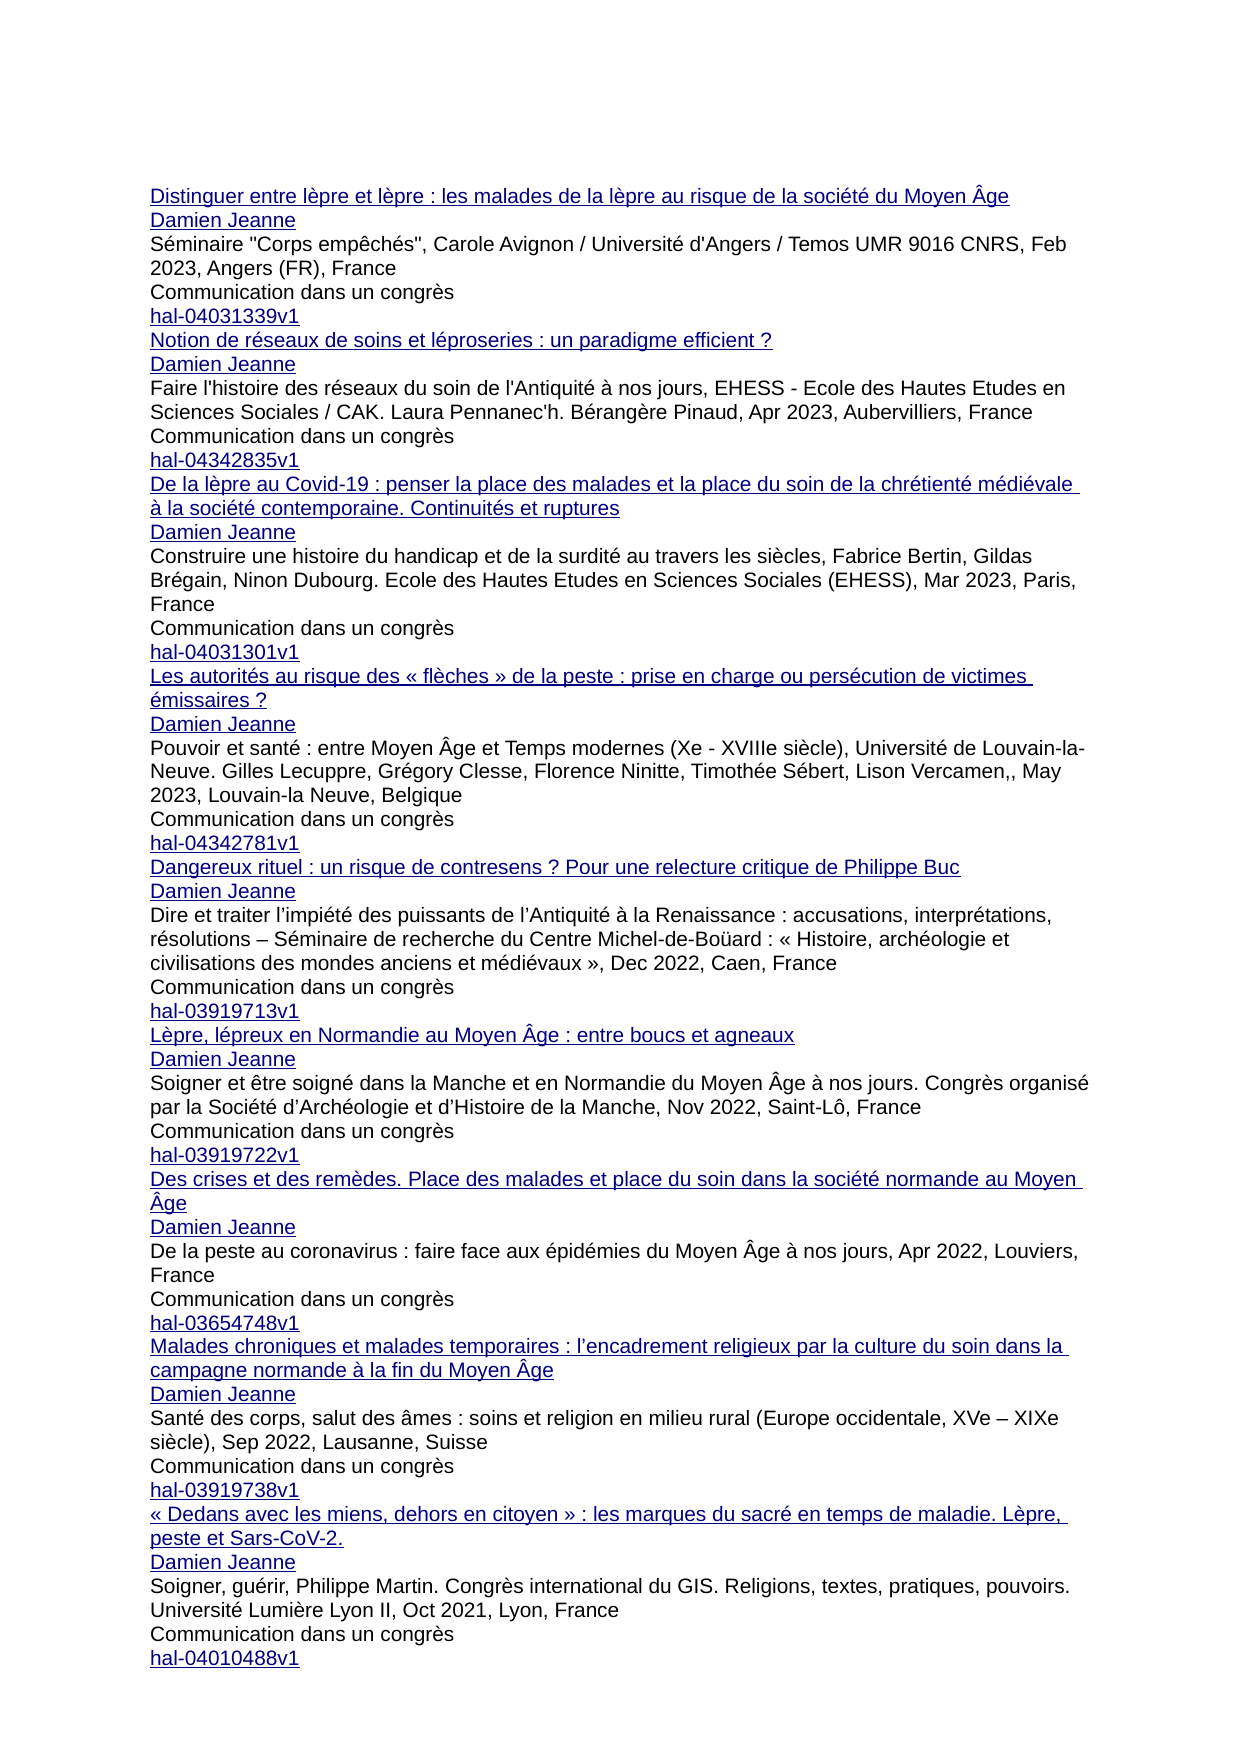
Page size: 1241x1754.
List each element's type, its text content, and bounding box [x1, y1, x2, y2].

table_cell Notion de réseaux de soins et léproseries : un paradigme efficient ? Damien Jeanne Faire l'histoire des réseaux du soin de l'Antiquité à nos jours, EHESS - Ecole des Hautes Etudes en Sciences Sociales / CAK. Laura Pennanec'h. Bérangère Pinaud, Apr 2023, Aubervilliers, France Communication dans un congrès hal-04342835v1 [150, 328, 1090, 472]
table_cell De la lèpre au Covid-19 : penser la place des malades et la place du soin de la chrétienté médiévale à la société contemporaine. Continuités et ruptures Damien Jeanne Construire une histoire du handicap et de la surdité au travers les siècles, Fabrice Bertin, Gildas Brégain, Ninon Dubourg. Ecole des Hautes Etudes en Sciences Sociales (EHESS), Mar 2023, Paris, France Communication dans un congrès hal-04031301v1 [150, 472, 1090, 663]
table_cell Des crises et des remèdes. Place des malades et place du soin dans la société normande au Moyen Âge Damien Jeanne De la peste au coronavirus : faire face aux épidémies du Moyen Âge à nos jours, Apr 2022, Louviers, France Communication dans un congrès hal-03654748v1 [150, 1167, 1090, 1334]
table_cell Lèpre, lépreux en Normandie au Moyen Âge : entre boucs et agneaux Damien Jeanne Soigner et être soigné dans la Manche et en Normandie du Moyen Âge à nos jours. Congrès organisé par la Société d’Archéologie et d’Histoire de la Manche, Nov 2022, Saint-Lô, France Communication dans un congrès hal-03919722v1 [150, 1023, 1090, 1167]
table_cell « Dedans avec les miens, dehors en citoyen » : les marques du sacré en temps de maladie. Lèpre, peste et Sars-CoV-2. Damien Jeanne Soigner, guérir, Philippe Martin. Congrès international du GIS. Religions, textes, pratiques, pouvoirs. Université Lumière Lyon II, Oct 2021, Lyon, France Communication dans un congrès hal-04010488v1 [150, 1502, 1090, 1670]
table_cell Malades chroniques et malades temporaires : l’encadrement religieux par la culture du soin dans la campagne normande à la fin du Moyen Âge Damien Jeanne Santé des corps, salut des âmes : soins et religion en milieu rural (Europe occidentale, XVe – XIXe siècle), Sep 2022, Lausanne, Suisse Communication dans un congrès hal-03919738v1 [150, 1334, 1090, 1502]
table_cell Les autorités au risque des « flèches » de la peste : prise en charge ou persécution de victimes émissaires ? Damien Jeanne Pouvoir et santé : entre Moyen Âge et Temps modernes (Xe - XVIIIe siècle), Université de Louvain-la-Neuve. Gilles Lecuppre, Grégory Clesse, Florence Ninitte, Timothée Sébert, Lison Vercamen,, May 2023, Louvain-la Neuve, Belgique Communication dans un congrès hal-04342781v1 [150, 664, 1090, 855]
table_cell Dangereux rituel : un risque de contresens ? Pour une relecture critique de Philippe Buc Damien Jeanne Dire et traiter l’impiété des puissants de l’Antiquité à la Renaissance : accusations, interprétations, résolutions – Séminaire de recherche du Centre Michel-de-Boüard : « Histoire, archéologie et civilisations des mondes anciens et médiévaux », Dec 2022, Caen, France Communication dans un congrès hal-03919713v1 [150, 855, 1090, 1023]
table_header Distinguer entre lèpre et lèpre : les malades de la lèpre au risque de la société du Moyen Âge Damien Jeanne Séminaire "Corps empêchés", Carole Avignon / Université d'Angers / Temos UMR 9016 CNRS, Feb 2023, Angers (FR), France Communication dans un congrès hal-04031339v1 [150, 184, 1090, 328]
